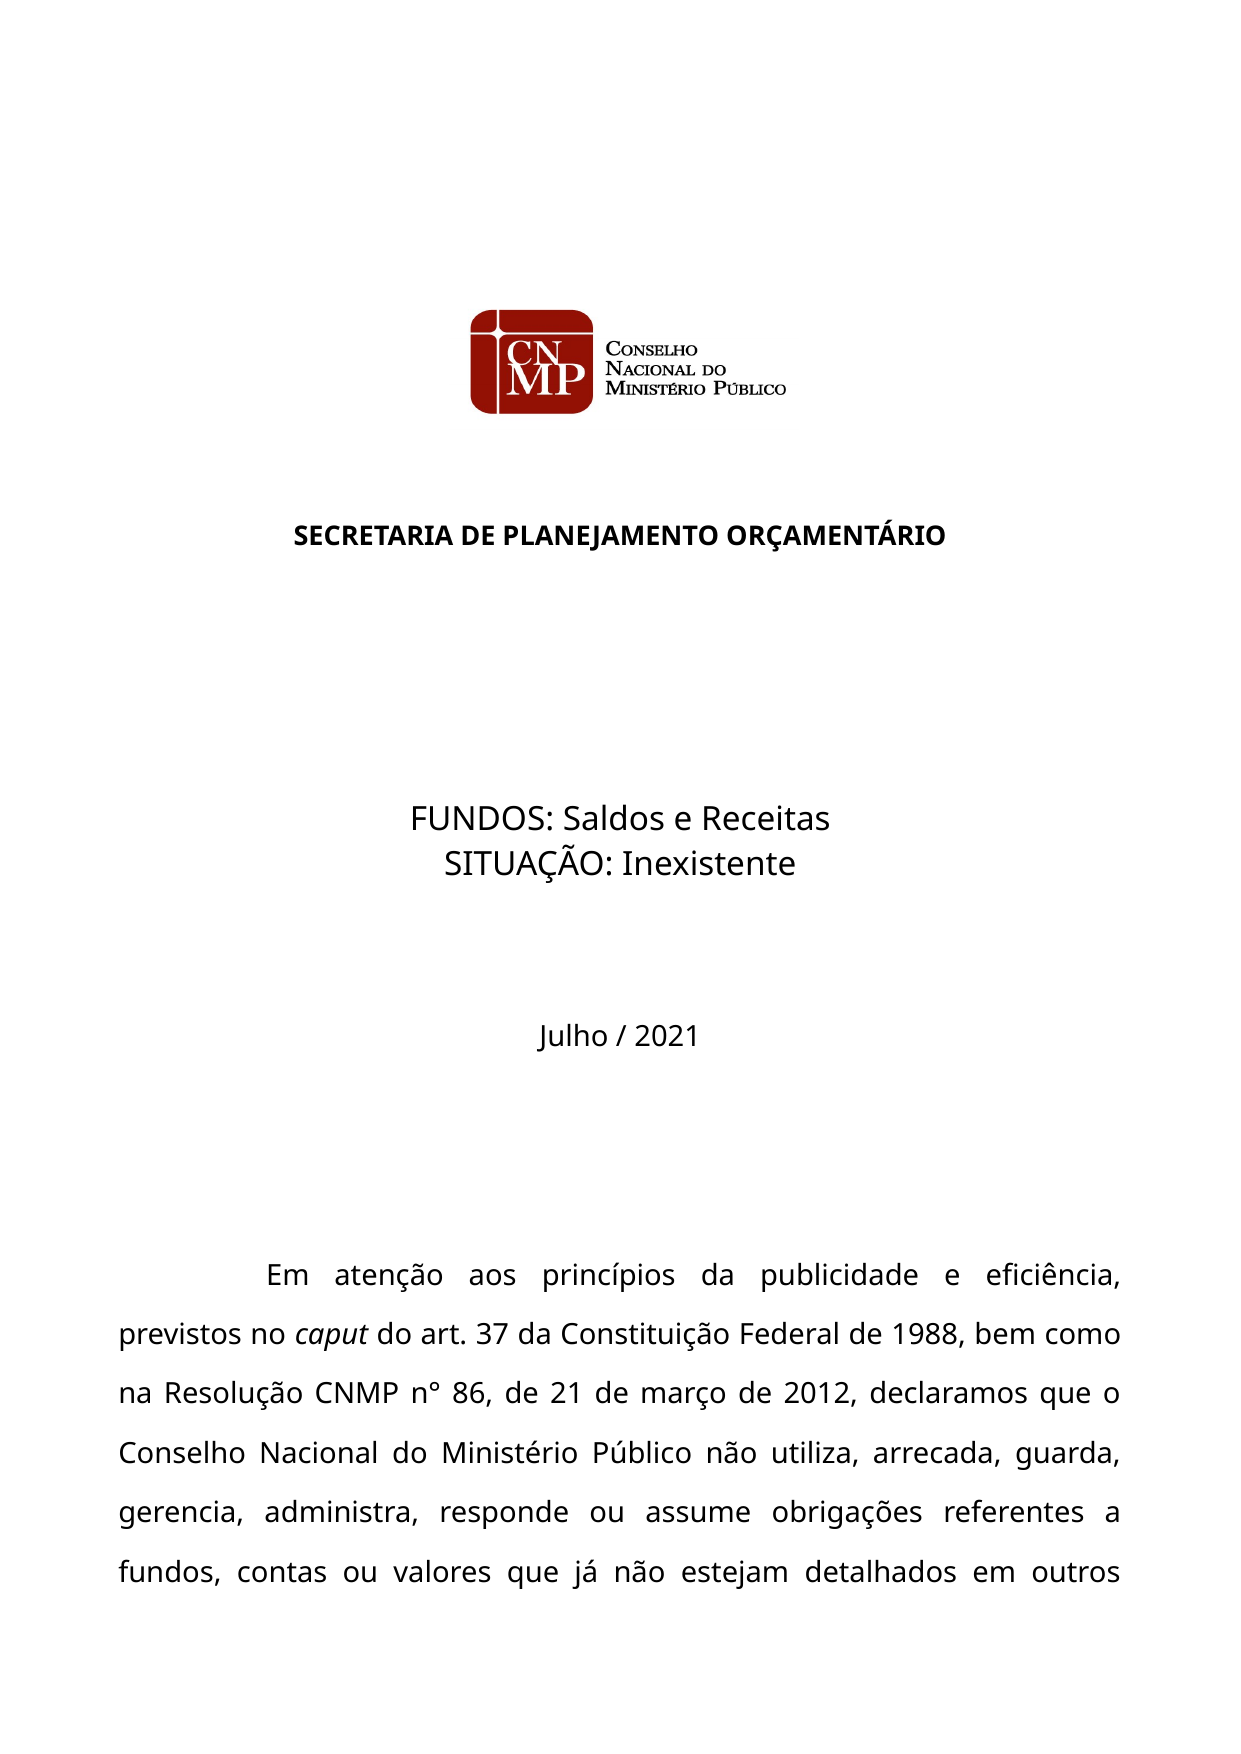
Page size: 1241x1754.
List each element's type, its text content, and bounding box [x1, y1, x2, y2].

text SECRETARIA DE PLANEJAMENTO ORÇAMENTÁRIO [118, 516, 1122, 553]
text FUNDOS: Saldos e Receitas [118, 794, 1122, 840]
text SITUAÇÃO: Inexistente [118, 840, 1122, 885]
text Julho / 2021 [118, 1016, 1122, 1055]
picture [449, 293, 800, 430]
text Em atenção aos princípios da publicidade e eficiência, previstos no caput do art. 37 da Constituição Federal de 1988, bem como na Resolução CNMP n° 86, de 21 de março de 2012, declaramos que o Conselho Nacional do Ministério Público não utiliza, arrecada, guarda, gerencia, administra, responde ou assume obrigações referentes a fundos, contas ou valores que já não estejam detalhados em outros [118, 1254, 1122, 1591]
